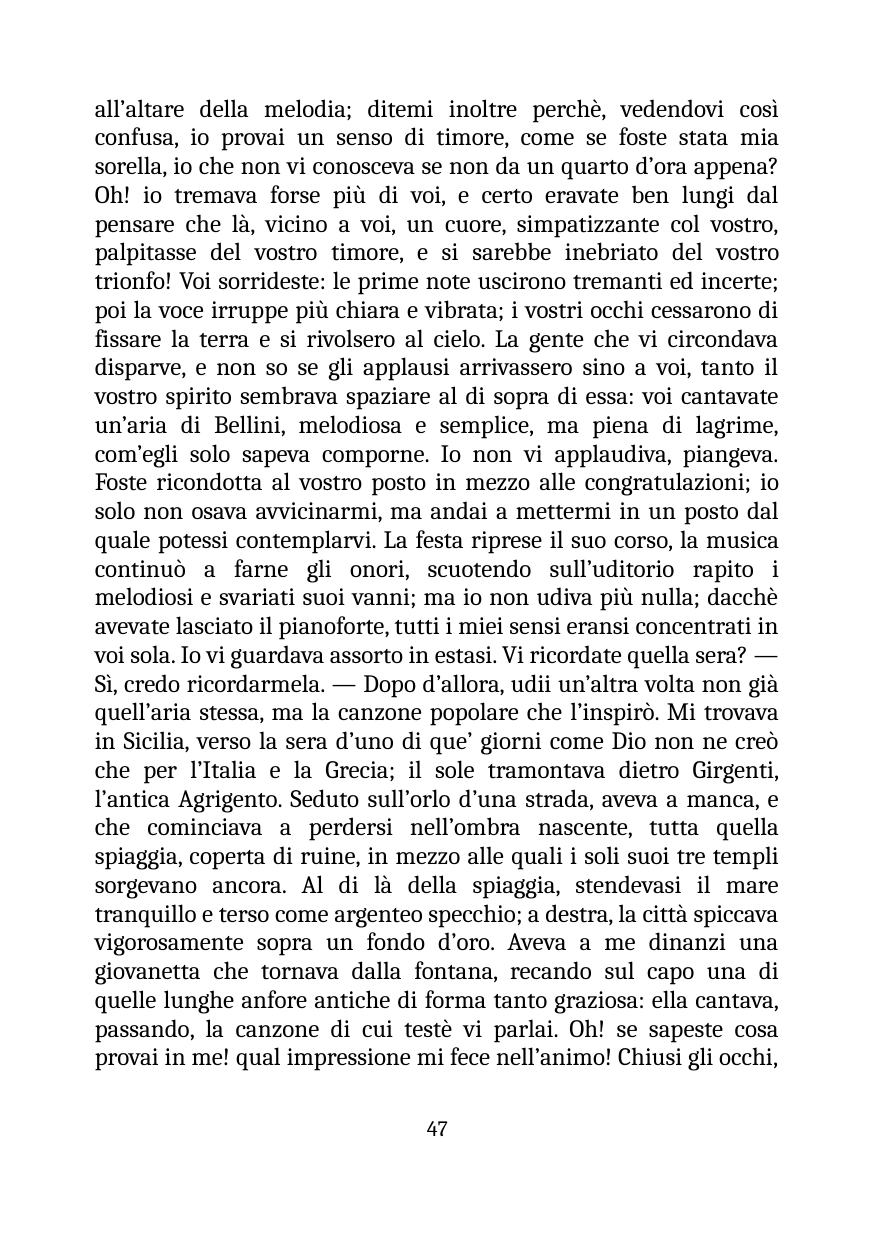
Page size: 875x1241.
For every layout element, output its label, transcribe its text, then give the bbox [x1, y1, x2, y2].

text all’altare della melodia; ditemi inoltre perchè, vedendovi così confusa, io provai un senso di timore, come se foste stata mia sorella, io che non vi conosceva se non da un quarto d’ora appena? Oh! io tremava forse più di voi, e certo eravate ben lungi dal pensare che là, vicino a voi, un cuore, simpatizzante col vostro, palpitasse del vostro timore, e si sarebbe inebriato del vostro trionfo! Voi sorrideste: le prime note uscirono tremanti ed incerte; poi la voce irruppe più chiara e vibrata; i vostri occhi cessarono di fissare la terra e si rivolsero al cielo. La gente che vi circondava disparve, e non so se gli applausi arrivassero sino a voi, tanto il vostro spirito sembrava spaziare al di sopra di essa: voi cantavate un’aria di Bellini, melodiosa e semplice, ma piena di lagrime, com’egli solo sapeva comporne. Io non vi applaudiva, piangeva. Foste ricondotta al vostro posto in mezzo alle congratulazioni; io solo non osava avvicinarmi, ma andai a mettermi in un posto dal quale potessi contemplarvi. La festa riprese il suo corso, la musica continuò a farne gli onori, scuotendo sull’uditorio rapito i melodiosi e svariati suoi vanni; ma io non udiva più nulla; dacchè avevate lasciato il pianoforte, tutti i miei sensi eransi concentrati in voi sola. Io vi guardava assorto in estasi. Vi ricordate quella sera? — Sì, credo ricordarmela. — Dopo d’allora, udii un’altra volta non già quell’aria stessa, ma la canzone popolare che l’inspirò. Mi trovava in Sicilia, verso la sera d’uno di que’ giorni come Dio non ne creò che per l’Italia e la Grecia; il sole tramontava dietro Girgenti, l’antica Agrigento. Seduto sull’orlo d’una strada, aveva a manca, e che cominciava a perdersi nell’ombra nascente, tutta quella spiaggia, coperta di ruine, in mezzo alle quali i soli suoi tre templi sorgevano ancora. Al di là della spiaggia, stendevasi il mare tranquillo e terso come argenteo specchio; a destra, la città spiccava vigorosamente sopra un fondo d’oro. Aveva a me dinanzi una giovanetta che tornava dalla fontana, recando sul capo una di quelle lunghe anfore antiche di forma tanto graziosa: ella cantava, passando, la canzone di cui testè vi parlai. Oh! se sapeste cosa provai in me! qual impressione mi fece nell’animo! Chiusi gli occhi, [94, 94, 779, 1072]
